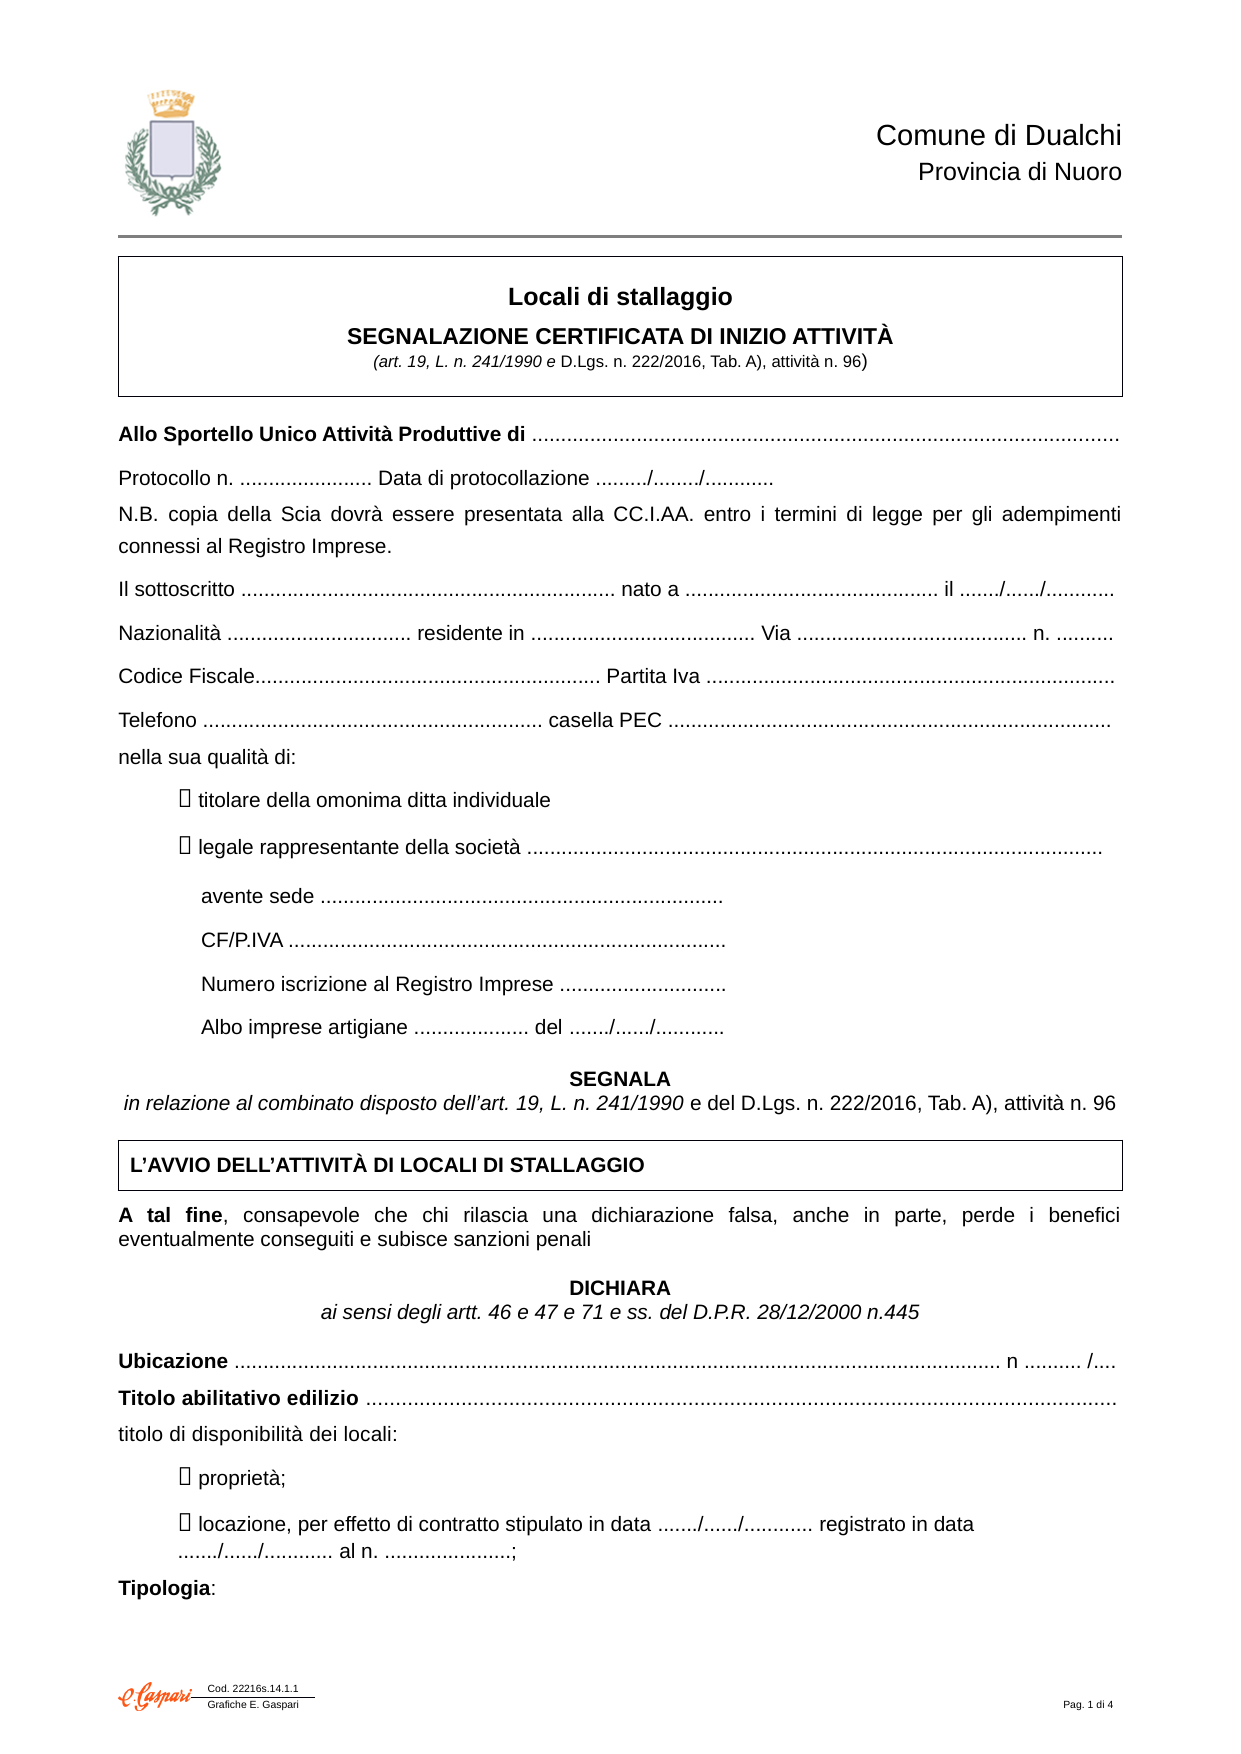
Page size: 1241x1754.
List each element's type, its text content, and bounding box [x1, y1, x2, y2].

text Titolo abilitativo edilizio .............................................................................................................................. [118, 1385, 1122, 1409]
text titolo di disponibilità dei locali: [118, 1422, 1122, 1446]
text  locazione, per effetto di contratto stipulato in data ......./....../............ registrato in data ......./....../............ al n. ......................; [177, 1505, 1122, 1563]
text Tipologia: [118, 1575, 1128, 1599]
text Telefono ........................................................... casella PEC ............................................................................. [118, 708, 1122, 732]
text N.B. copia della Scia dovrà essere presentata alla CC.I.AA. entro i termini di legge per gli adempimenti connessi al Registro Imprese. [118, 502, 1122, 557]
text CF/P.IVA ............................................................................ [201, 928, 1122, 952]
text Allo Sportello Unico Attività Produttive di [118, 422, 1122, 446]
picture [122, 185, 224, 219]
text Albo imprese artigiane .................... del ......./....../............ [201, 1015, 1122, 1039]
picture [122, 87, 224, 118]
text A tal fine, consapevole che chi rilascia una dichiarazione falsa, anche in parte, perde i benefici eventualmente conseguiti e subisce sanzioni penali [118, 1203, 1122, 1251]
text Nazionalità ................................ residente in ....................................... Via ........................................ n. .......... [118, 621, 1122, 645]
text  titolare della omonima ditta individuale [177, 781, 1122, 815]
table_header Locali di stallaggio SEGNALAZIONE CERTIFICATA DI INIZIO ATTIVITÀ (art. 19, L. n. 241/1990 e D.Lgs. n. 222/2016, Tab. A), attività n. 96) [119, 257, 1122, 396]
picture [118, 1682, 192, 1711]
text  proprietà; [177, 1458, 1122, 1492]
text  legale rappresentante della società .................................................................................................... [177, 827, 1122, 862]
text Codice Fiscale............................................................ Partita Iva ....................................................................... [118, 664, 1122, 688]
text DICHIARA [118, 1276, 1122, 1300]
text Numero iscrizione al Registro Imprese ............................. [201, 972, 1122, 996]
text SEGNALA [118, 1067, 1122, 1091]
text Protocollo n. ....................... Data di protocollazione ........./......../............ [118, 466, 1122, 490]
text Comune di Dualchi [118, 118, 1122, 152]
text ai sensi degli artt. 46 e 47 e 71 e ss. del D.P.R. 28/12/2000 n.445 [118, 1300, 1122, 1324]
text nella sua qualità di: [118, 744, 1122, 768]
text in relazione al combinato disposto dell’art. 19, L. n. 241/1990 e del D.Lgs. n. 222/2016, Tab. A), attività n. 96 [118, 1091, 1122, 1114]
text Provincia di Nuoro [118, 157, 1122, 185]
text Il sottoscritto ................................................................. nato a ............................................ il ......./....../............ [118, 577, 1122, 601]
text avente sede ...................................................................... [201, 884, 1122, 908]
picture [122, 152, 224, 157]
text Ubicazione ..................................................................................................................................... n .......... /.... [118, 1349, 1122, 1373]
table_header L’AVVIO DELL’ATTIVITÀ DI LOCALI DI STALLAGGIO [119, 1141, 1122, 1189]
